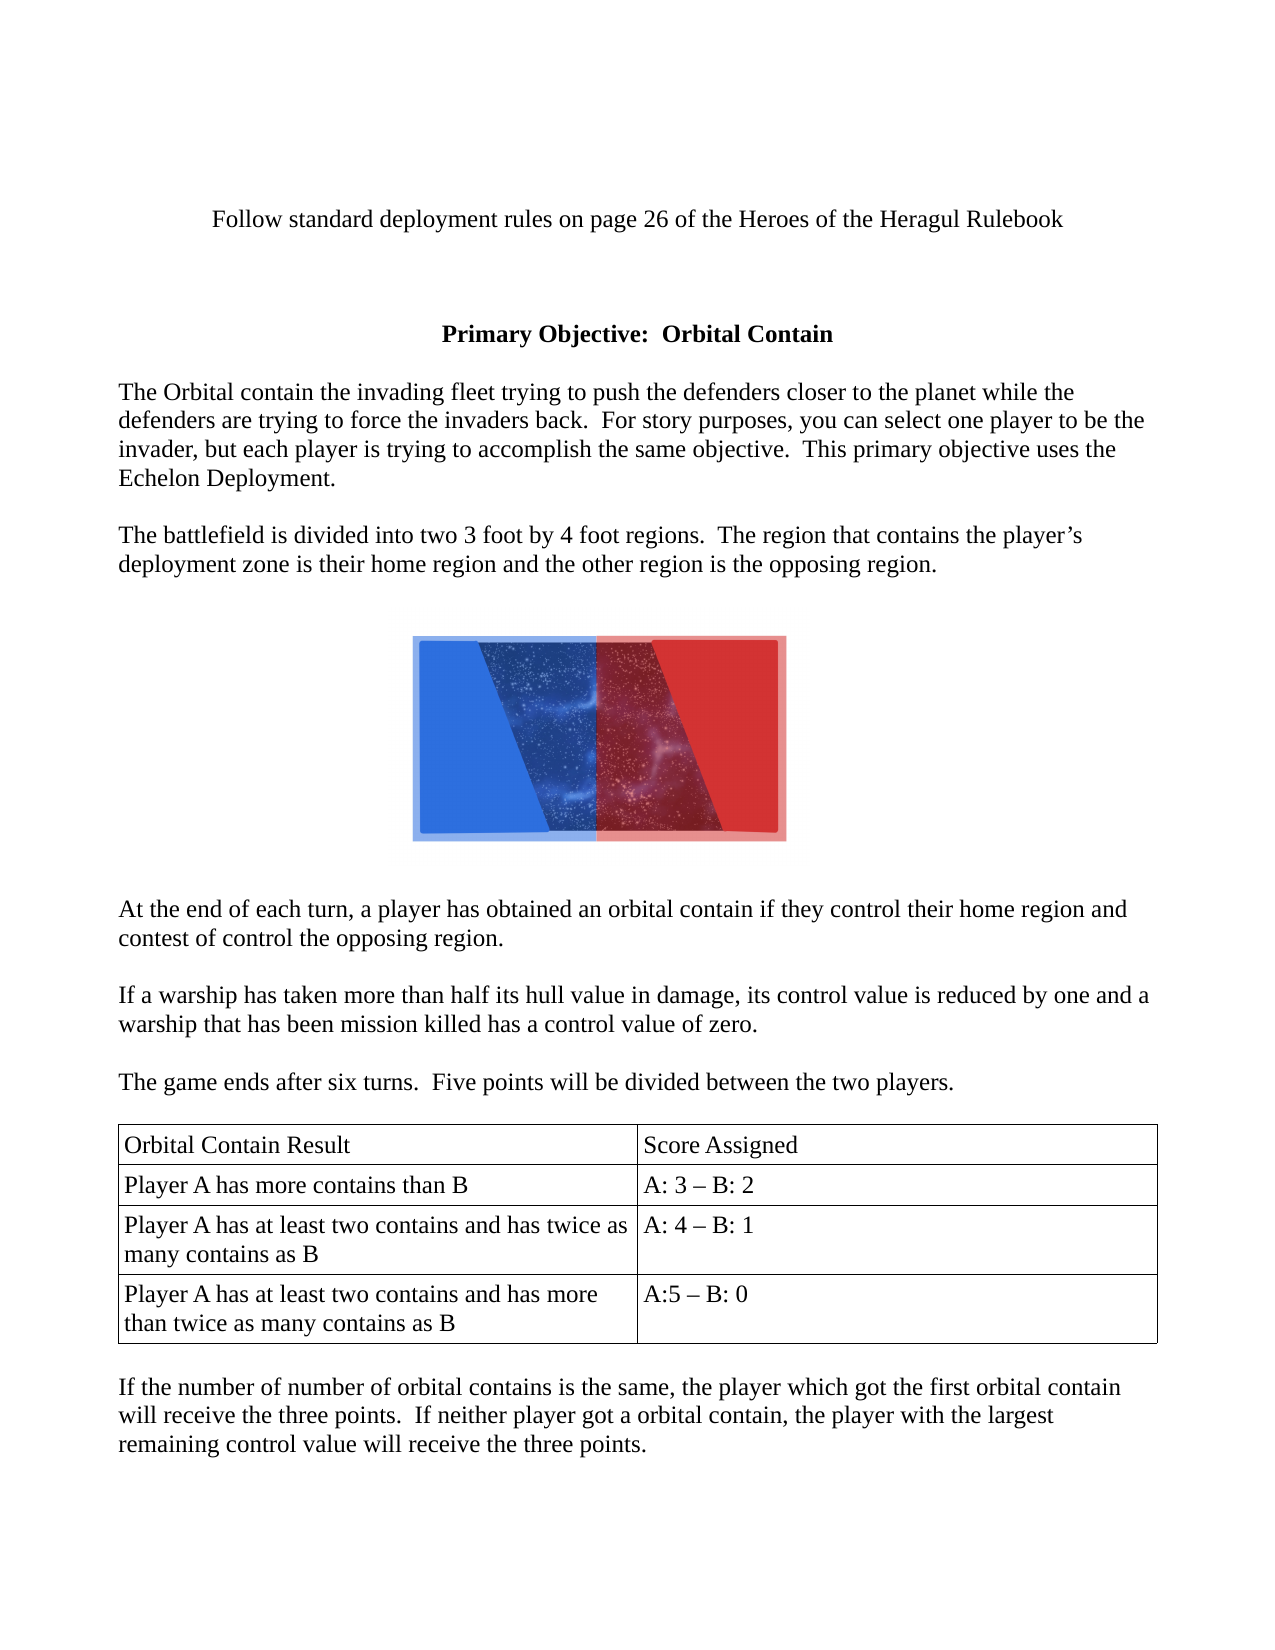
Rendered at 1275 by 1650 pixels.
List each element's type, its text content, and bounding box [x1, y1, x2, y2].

text If the number of number of orbital contains is the same, the player which got the first orbital contain will receive the three points. If neither player got a orbital contain, the player with the largest remaining control value will receive the three points. [118, 1372, 1157, 1458]
text The Orbital contain the invading fleet trying to push the defenders closer to the planet while the defenders are trying to force the invaders back. For story purposes, you can select one player to be the invader, but each player is trying to accomplish the same objective. This primary objective uses the Echelon Deployment. [118, 377, 1157, 492]
table_cell A:5 – B: 0 [638, 1275, 1157, 1343]
table_header Orbital Contain Result [119, 1125, 637, 1164]
table_cell A: 4 – B: 1 [638, 1206, 1157, 1274]
text Primary Objective: Orbital Contain [118, 319, 1157, 348]
text The battlefield is divided into two 3 foot by 4 foot regions. The region that contains the player’s deployment zone is their home region and the other region is the opposing region. [118, 521, 1157, 578]
text At the end of each turn, a player has obtained an orbital contain if they control their home region and contest of control the opposing region. [118, 894, 1157, 952]
table_cell Player A has at least two contains and has more than twice as many contains as B [119, 1275, 637, 1343]
text If a warship has taken more than half its hull value in damage, its control value is reduced by one and a warship that has been mission killed has a control value of zero. [118, 980, 1157, 1038]
picture [387, 607, 810, 866]
table_cell Player A has at least two contains and has twice as many contains as B [119, 1206, 637, 1274]
text The game ends after six turns. Five points will be divided between the two players. [118, 1067, 1157, 1095]
table_cell Player A has more contains than B [119, 1165, 637, 1205]
text Follow standard deployment rules on page 26 of the Heroes of the Heragul Rulebook [118, 204, 1157, 233]
table_header Score Assigned [638, 1125, 1157, 1164]
table_cell A: 3 – B: 2 [638, 1165, 1157, 1205]
